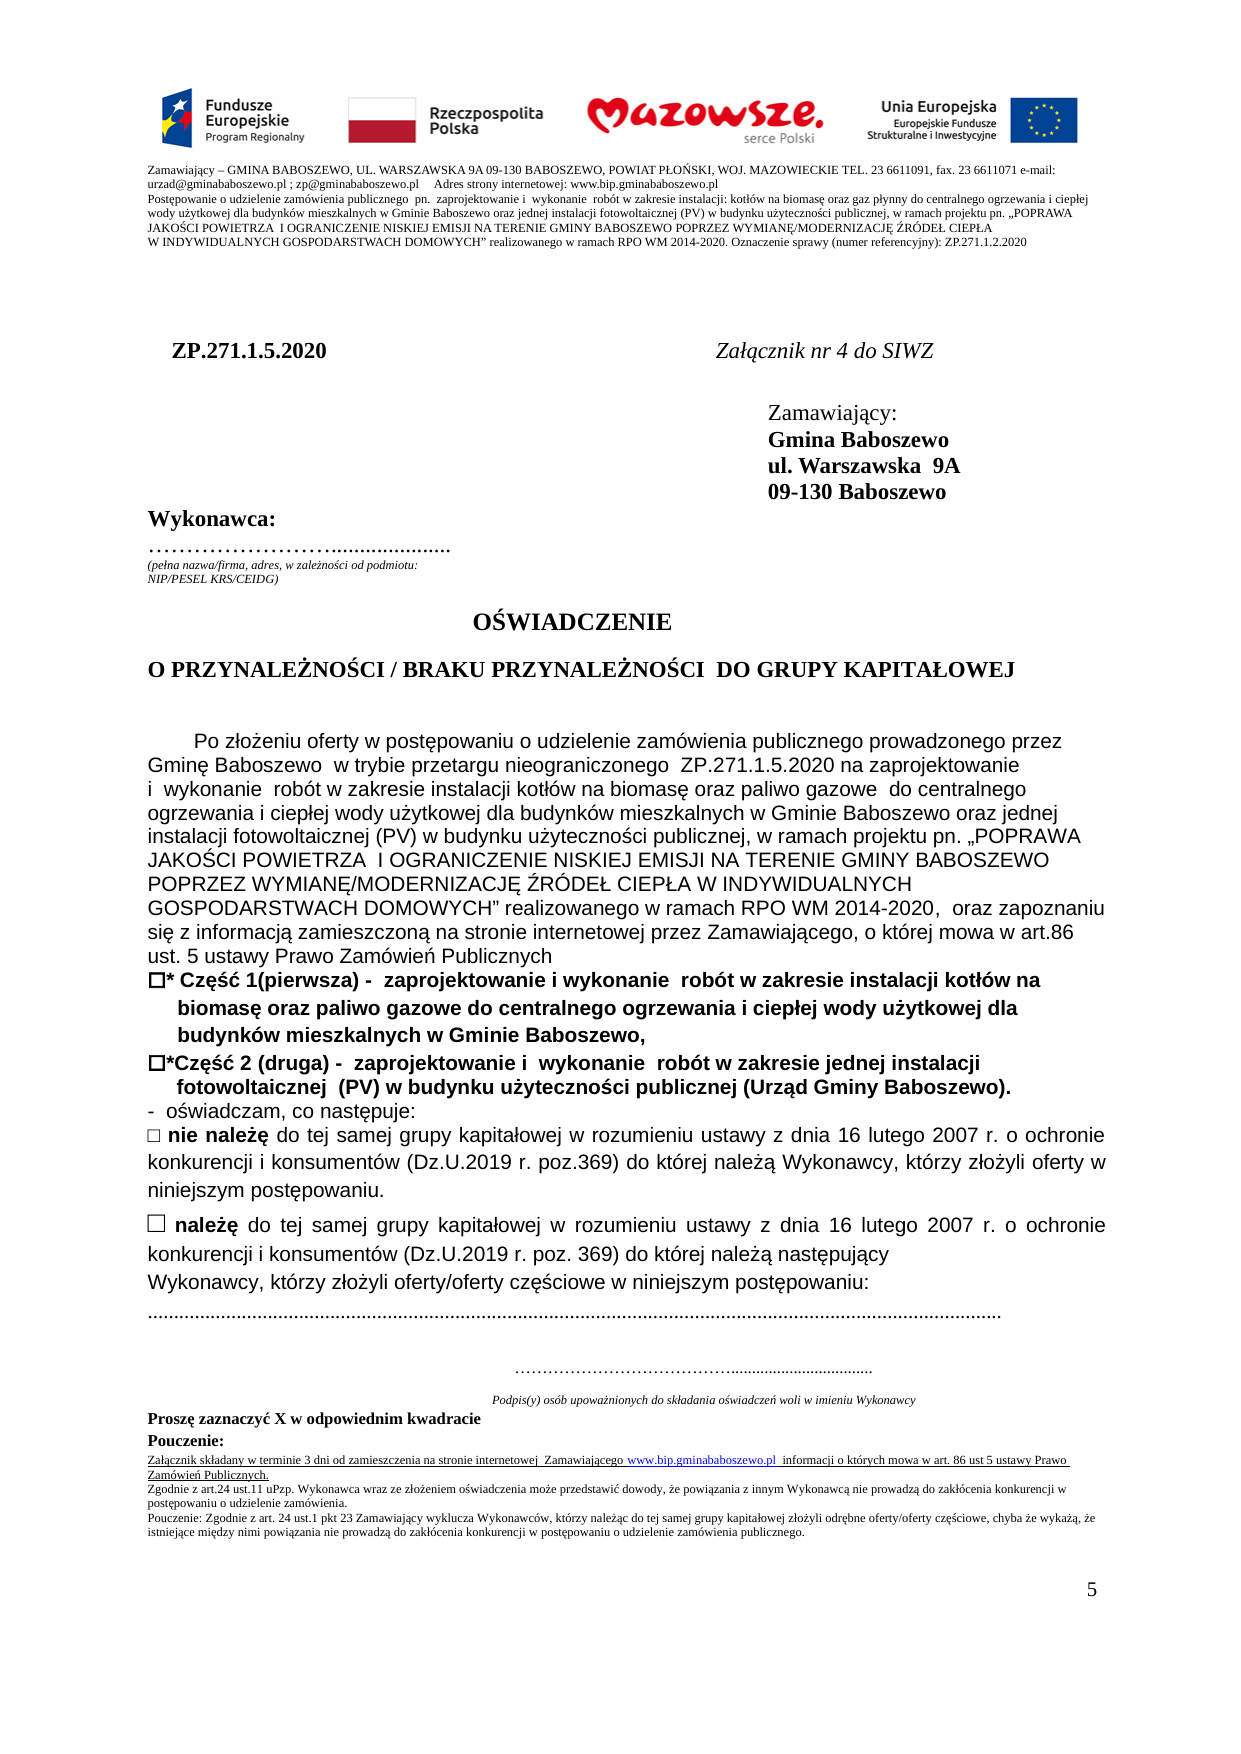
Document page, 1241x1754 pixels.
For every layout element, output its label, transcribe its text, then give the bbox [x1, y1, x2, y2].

text ul. Warszawska 9A [694, 452, 1107, 478]
text Zamawiający: [694, 399, 1107, 426]
text Pouczenie: Zgodnie z art. 24 ust.1 pkt 23 Zamawiający wyklucza Wykonawców, którzy należąc do tej samej grupy kapitałowej złożyli odrębne oferty/oferty częściowe, chyba że wykażą, że istniejące między nimi powiązania nie prowadzą do zakłócenia konkurencji w postępowaniu o udzielenie zamówienia publicznego. [147, 1511, 1107, 1539]
text O PRZYNALEŻNOŚCI / BRAKU PRZYNALEŻNOŚCI DO GRUPY KAPITAŁOWEJ [147, 657, 1107, 683]
text 09-130 Baboszewo [694, 478, 1107, 505]
text OŚWIADCZENIE [147, 607, 1092, 636]
text ……………………..................... [147, 531, 487, 557]
text Pouczenie: [147, 1431, 1107, 1450]
text □ należę do tej samej grupy kapitałowej w rozumieniu ustawy z dnia 16 lutego 2007 r. o ochronie konkurencji i konsumentów (Dz.U.2019 r. poz. 369) do której należą następujący [147, 1205, 1107, 1266]
text Wykonawcy, którzy złożyli oferty/oferty częściowe w niniejszym postępowaniu: [147, 1270, 1107, 1294]
text Wykonawca: [147, 505, 1107, 531]
text ………………………………….................................. [147, 1352, 1107, 1379]
text *Część 2 (druga) - zaprojektowanie i wykonanie robót w zakresie jednej instalacji [147, 1051, 1107, 1075]
text Załącznik składany w terminie 3 dni od zamieszczenia na stronie internetowej Zamawiającego www.bip.gminababoszewo.pl informacji o których mowa w art. 86 ust 5 ustawy Prawo Zamówień Publicznych. [147, 1453, 1107, 1482]
text fotowoltaicznej (PV) w budynku użyteczności publicznej (Urząd Gminy Baboszewo). [147, 1075, 1107, 1099]
text (pełna nazwa/firma, adres, w zależności od podmiotu: NIP/PESEL KRS/CEIDG) [147, 557, 487, 586]
text * Część 1(pierwsza) - zaprojektowanie i wykonanie robót w zakresie instalacji kotłów na biomasę oraz paliwo gazowe do centralnego ogrzewania i ciepłej wody użytkowej dla budynków mieszkalnych w Gminie Baboszewo, [147, 968, 1107, 1047]
text - oświadczam, co następuje: [147, 1099, 1107, 1123]
text Gmina Baboszewo [768, 426, 1107, 452]
text ZP.271.1.5.2020 Załącznik nr 4 do SIWZ [147, 335, 1107, 364]
text .................................................................................................................................................................... [147, 1297, 1107, 1324]
text Po złożeniu oferty w postępowaniu o udzielenie zamówienia publicznego prowadzonego przez Gminę Baboszewo w trybie przetargu nieograniczonego ZP.271.1.5.2020 na zaprojektowanie i wykonanie robót w zakresie instalacji kotłów na biomasę oraz paliwo gazowe do centralnego ogrzewania i ciepłej wody użytkowej dla budynków mieszkalnych w Gminie Baboszewo oraz jednej instalacji fotowoltaicznej (PV) w budynku użyteczności publicznej, w ramach projektu pn. „POPRAWA JAKOŚCI POWIETRZA I OGRANICZENIE NISKIEJ EMISJI NA TERENIE GMINY BABOSZEWO POPRZEZ WYMIANĘ/MODERNIZACJĘ ŹRÓDEŁ CIEPŁA W INDYWIDUALNYCH GOSPODARSTWACH DOMOWYCH” realizowanego w ramach RPO WM 2014-2020, oraz zapoznaniu się z informacją zamieszczoną na stronie internetowej przez Zamawiającego, o której mowa w art.86 ust. 5 ustawy Prawo Zamówień Publicznych [147, 728, 1107, 968]
text Podpis(y) osób upoważnionych do składania oświadczeń woli w imieniu Wykonawcy [222, 1383, 1107, 1409]
text Zgodnie z art.24 ust.11 uPzp. Wykonawca wraz ze złożeniem oświadczenia może przedstawić dowody, że powiązania z innym Wykonawcą nie prowadzą do zakłócenia konkurencji w postępowaniu o udzielenie zamówienia. [147, 1482, 1107, 1511]
text □ nie należę do tej samej grupy kapitałowej w rozumieniu ustawy z dnia 16 lutego 2007 r. o ochronie konkurencji i konsumentów (Dz.U.2019 r. poz.369) do której należą Wykonawcy, którzy złożyli oferty w niniejszym postępowaniu. [147, 1123, 1107, 1202]
text Proszę zaznaczyć X w odpowiednim kwadracie [147, 1409, 1107, 1428]
